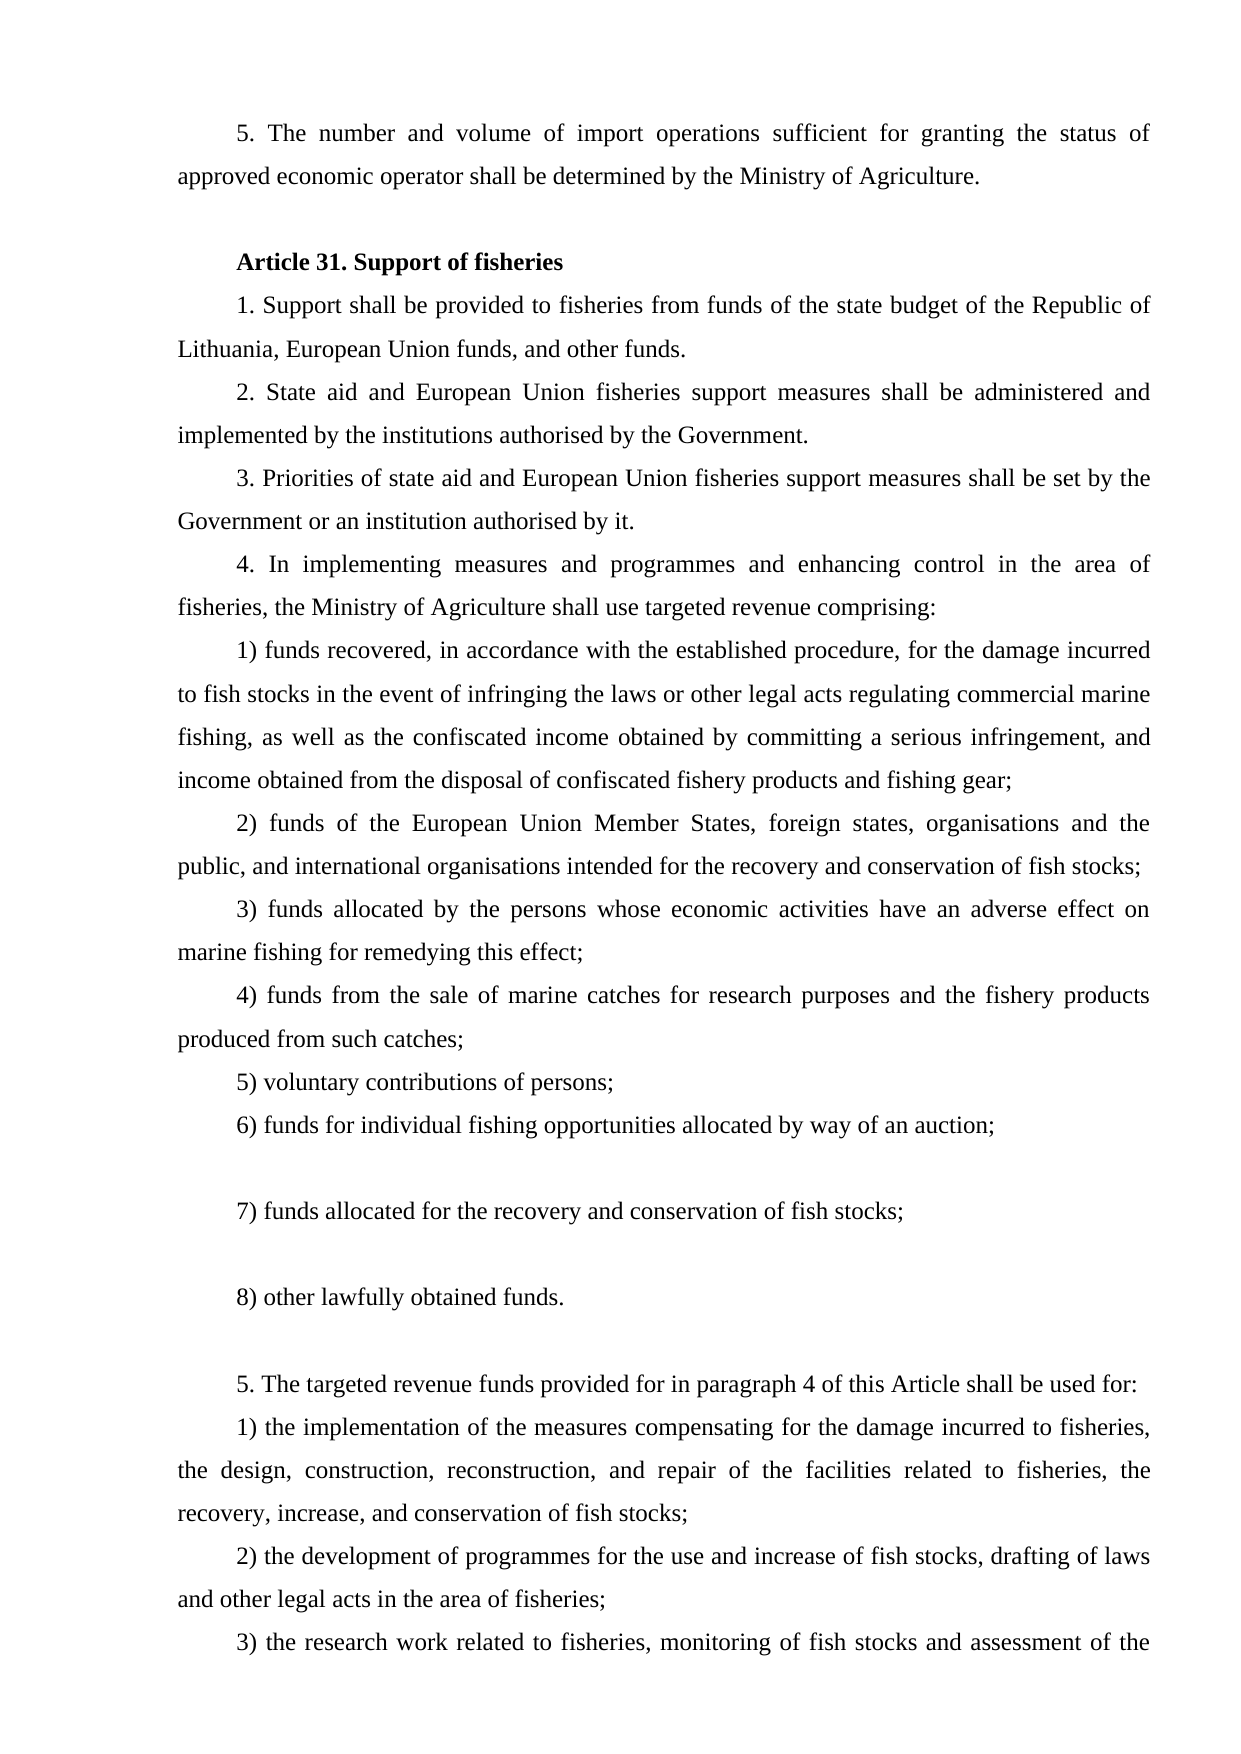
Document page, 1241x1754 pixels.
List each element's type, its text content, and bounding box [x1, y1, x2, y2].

text 4. In implementing measures and programmes and enhancing control in the area of fisheries, the Ministry of Agriculture shall use targeted revenue comprising: [177, 549, 1152, 621]
text 1) funds recovered, in accordance with the established procedure, for the damage incurred to fish stocks in the event of infringing the laws or other legal acts regulating commercial marine fishing, as well as the confiscated income obtained by committing a serious infringement, and income obtained from the disposal of confiscated fishery products and fishing gear; [177, 636, 1152, 794]
text 5. The number and volume of import operations sufficient for granting the status of approved economic operator shall be determined by the Ministry of Agriculture. [177, 118, 1152, 190]
text 3) funds allocated by the persons whose economic activities have an adverse effect on marine fishing for remedying this effect; [177, 894, 1152, 966]
text 3) the research work related to fisheries, monitoring of fish stocks and assessment of the [177, 1627, 1152, 1656]
text 4) funds from the sale of marine catches for research purposes and the fishery products produced from such catches; [177, 981, 1152, 1052]
text 8) other lawfully obtained funds. [177, 1282, 1152, 1311]
text 5. The targeted revenue funds provided for in paragraph 4 of this Article shall be used for: [177, 1369, 1152, 1397]
text 1) the implementation of the measures compensating for the damage incurred to fisheries, the design, construction, reconstruction, and repair of the facilities related to fisheries, the recovery, increase, and conservation of fish stocks; [177, 1412, 1152, 1527]
text 2. State aid and European Union fisheries support measures shall be administered and implemented by the institutions authorised by the Government. [177, 377, 1152, 449]
text 5) voluntary contributions of persons; [177, 1067, 1152, 1096]
text Article 31. Support of fisheries [177, 247, 1152, 276]
text 6) funds for individual fishing opportunities allocated by way of an auction; [177, 1110, 1152, 1139]
text 2) funds of the European Union Member States, foreign states, organisations and the public, and international organisations intended for the recovery and conservation of fish stocks; [177, 808, 1152, 880]
text 3. Priorities of state aid and European Union fisheries support measures shall be set by the Government or an institution authorised by it. [177, 463, 1152, 535]
text 2) the development of programmes for the use and increase of fish stocks, drafting of laws and other legal acts in the area of fisheries; [177, 1541, 1152, 1613]
text 7) funds allocated for the recovery and conservation of fish stocks; [177, 1196, 1152, 1225]
text 1. Support shall be provided to fisheries from funds of the state budget of the Republic of Lithuania, European Union funds, and other funds. [177, 291, 1152, 362]
